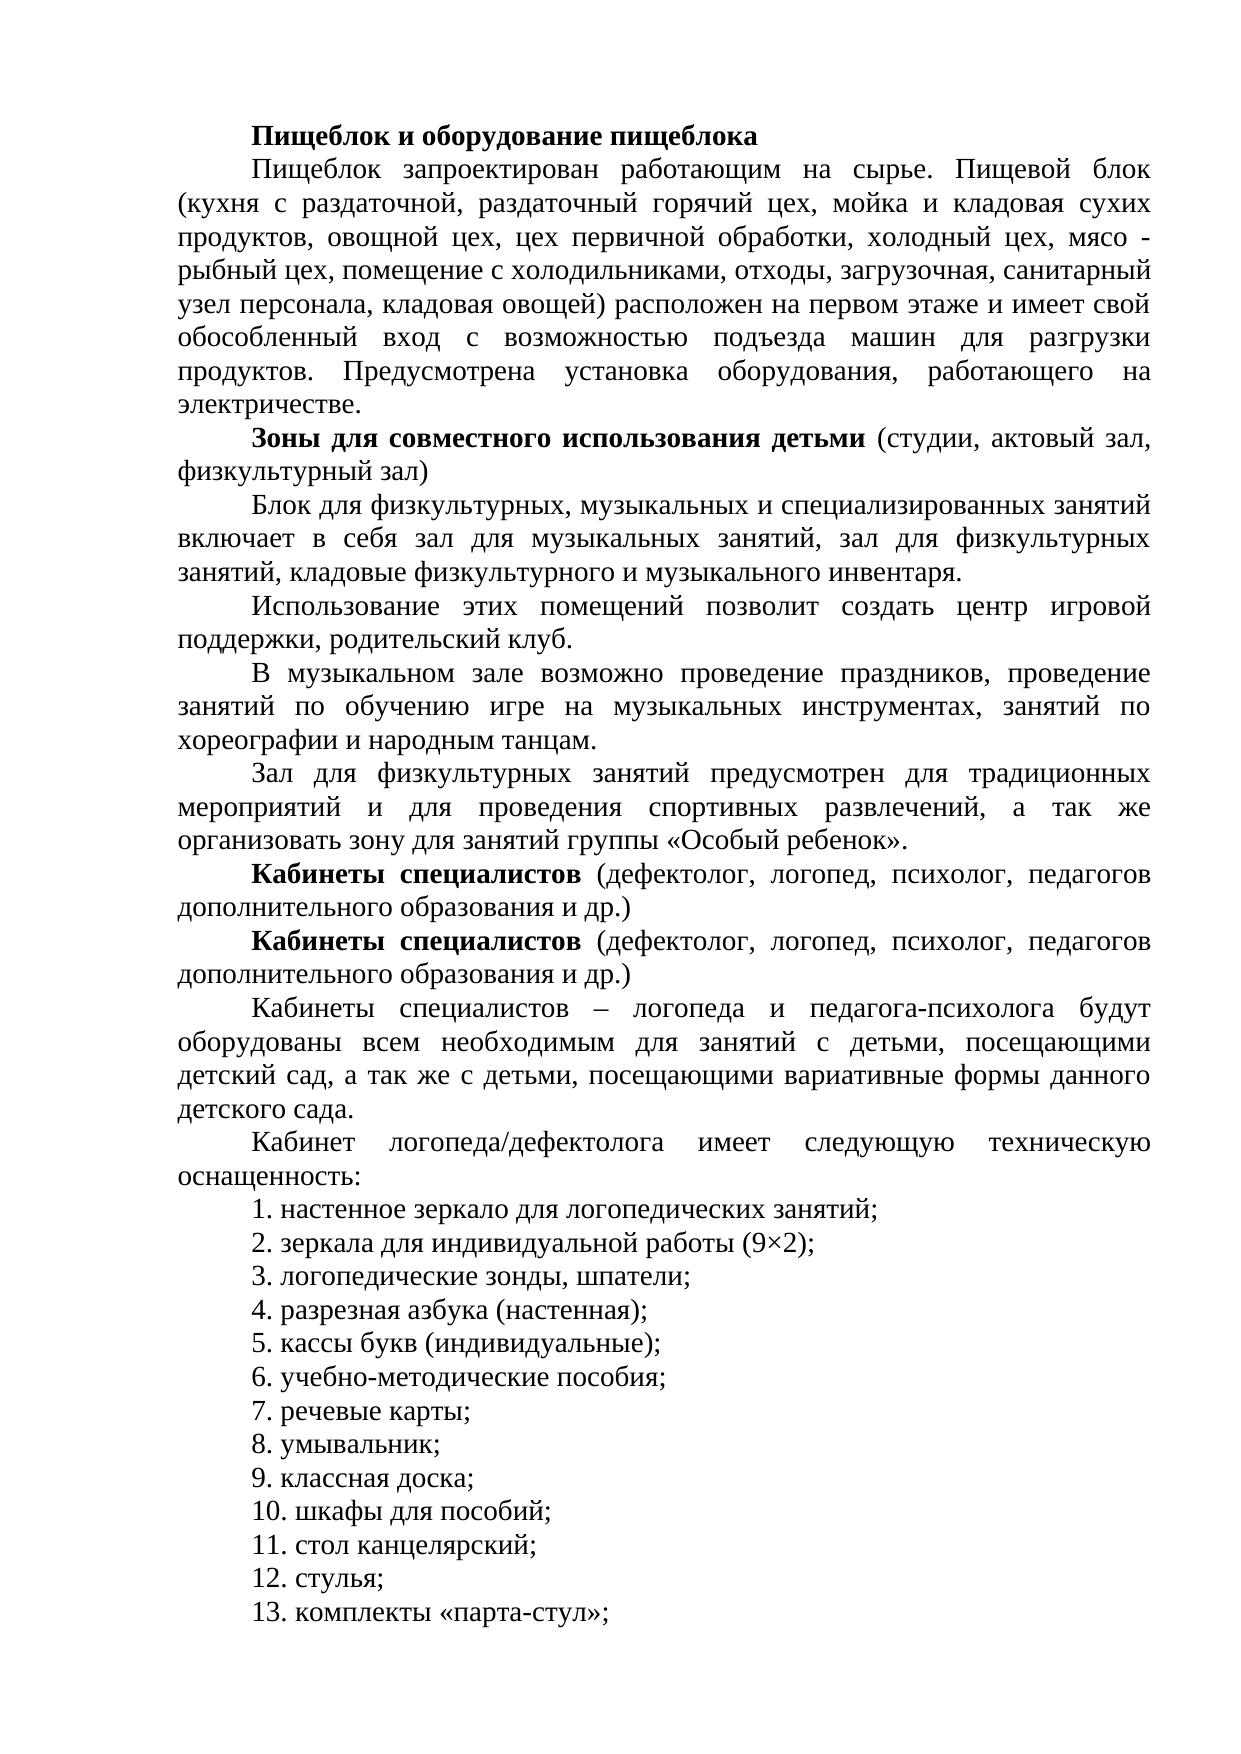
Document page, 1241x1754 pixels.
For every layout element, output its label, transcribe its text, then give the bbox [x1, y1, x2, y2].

text 7. речевые карты; [177, 1393, 1152, 1426]
text Кабинеты специалистов (дефектолог, логопед, психолог, педагогов дополнительного образования и др.) [177, 923, 1152, 990]
text Зоны для совместного использования детьми (студии, актовый зал, физкультурный зал) [177, 420, 1152, 487]
text Кабинеты специалистов – логопеда и педагога-психолога будут оборудованы всем необходимым для занятий с детьми, посещающими детский сад, а так же с детьми, посещающими вариативные формы данного детского сада. [177, 990, 1152, 1124]
text Использование этих помещений позволит создать центр игровой поддержки, родительский клуб. [177, 588, 1152, 655]
text 5. кассы букв (индивидуальные); [177, 1326, 1152, 1359]
text 6. учебно-методические пособия; [177, 1359, 1152, 1393]
text 9. классная доска; [177, 1460, 1152, 1493]
text 11. стол канцелярский; [177, 1527, 1152, 1560]
text Кабинет логопеда/дефектолога имеет следующую техническую оснащенность: [177, 1124, 1152, 1191]
text В музыкальном зале возможно проведение праздников, проведение занятий по обучению игре на музыкальных инструментах, занятий по хореографии и народным танцам. [177, 655, 1152, 755]
text Блок для физкультурных, музыкальных и специализированных занятий включает в себя зал для музыкальных занятий, зал для физкультурных занятий, кладовые физкультурного и музыкального инвентаря. [177, 487, 1152, 588]
text 12. стулья; [177, 1560, 1152, 1594]
text 8. умывальник; [177, 1426, 1152, 1460]
text 2. зеркала для индивидуальной работы (9×2); [177, 1225, 1152, 1258]
text 13. комплекты «парта-стул»; [177, 1594, 1152, 1627]
text 4. разрезная азбука (настенная); [177, 1292, 1152, 1326]
text Пищеблок запроектирован работающим на сырье. Пищевой блок (кухня с раздаточной, раздаточный горячий цех, мойка и кладовая сухих продуктов, овощной цех, цех первичной обработки, холодный цех, мясо - рыбный цех, помещение с холодильниками, отходы, загрузочная, санитарный узел персонала, кладовая овощей) расположен на первом этаже и имеет свой обособленный вход с возможностью подъезда машин для разгрузки продуктов. Предусмотрена установка оборудования, работающего на электричестве. [177, 152, 1152, 420]
text 3. логопедические зонды, шпатели; [177, 1258, 1152, 1292]
text 10. шкафы для пособий; [177, 1493, 1152, 1527]
text Пищеблок и оборудование пищеблока [177, 118, 1152, 152]
text Зал для физкультурных занятий предусмотрен для традиционных мероприятий и для проведения спортивных развлечений, а так же организовать зону для занятий группы «Особый ребенок». [177, 755, 1152, 856]
text 1. настенное зеркало для логопедических занятий; [177, 1191, 1152, 1225]
text Кабинеты специалистов (дефектолог, логопед, психолог, педагогов дополнительного образования и др.) [177, 856, 1152, 923]
